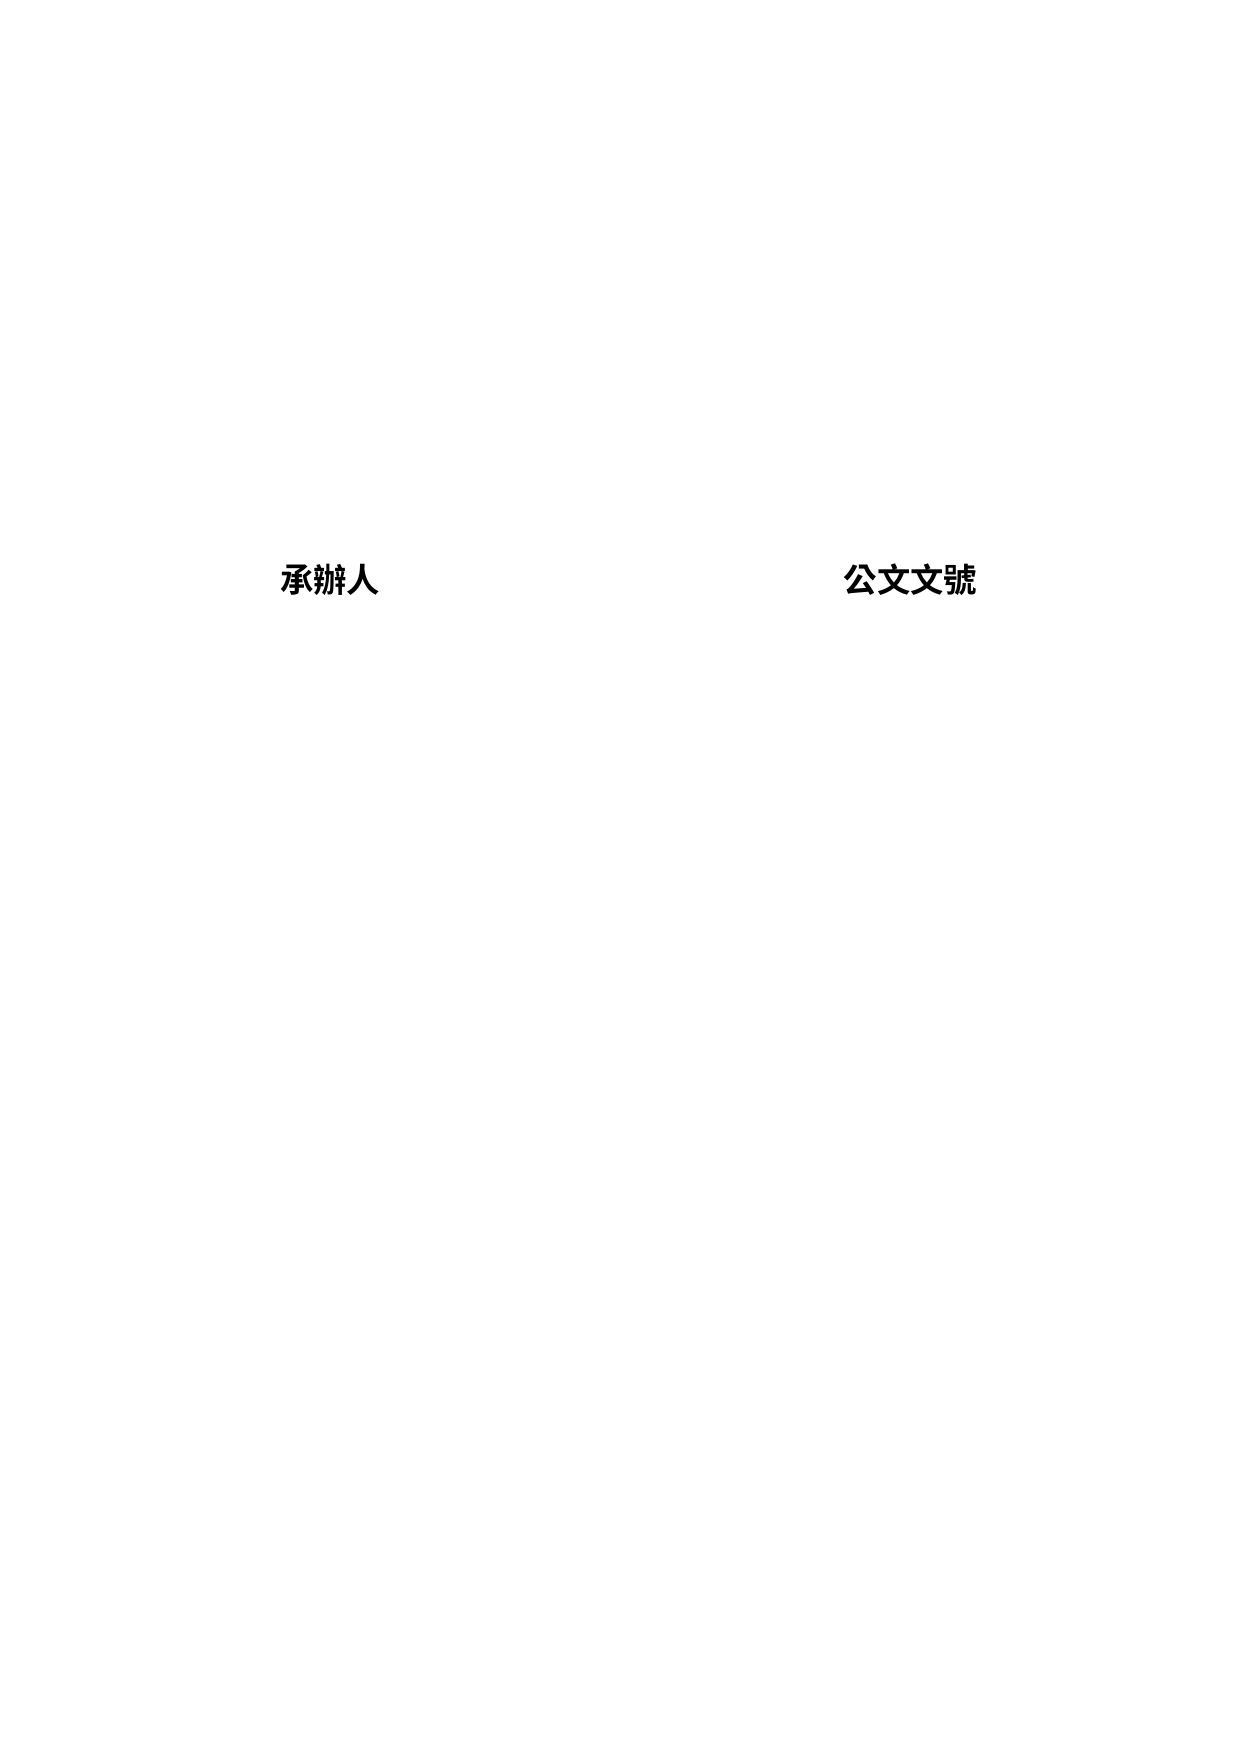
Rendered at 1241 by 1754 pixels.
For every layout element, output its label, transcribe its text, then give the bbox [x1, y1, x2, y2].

table_cell 承辦人 [185, 165, 475, 942]
table_cell 公文文號 [765, 165, 1056, 942]
table_cell [475, 165, 765, 942]
